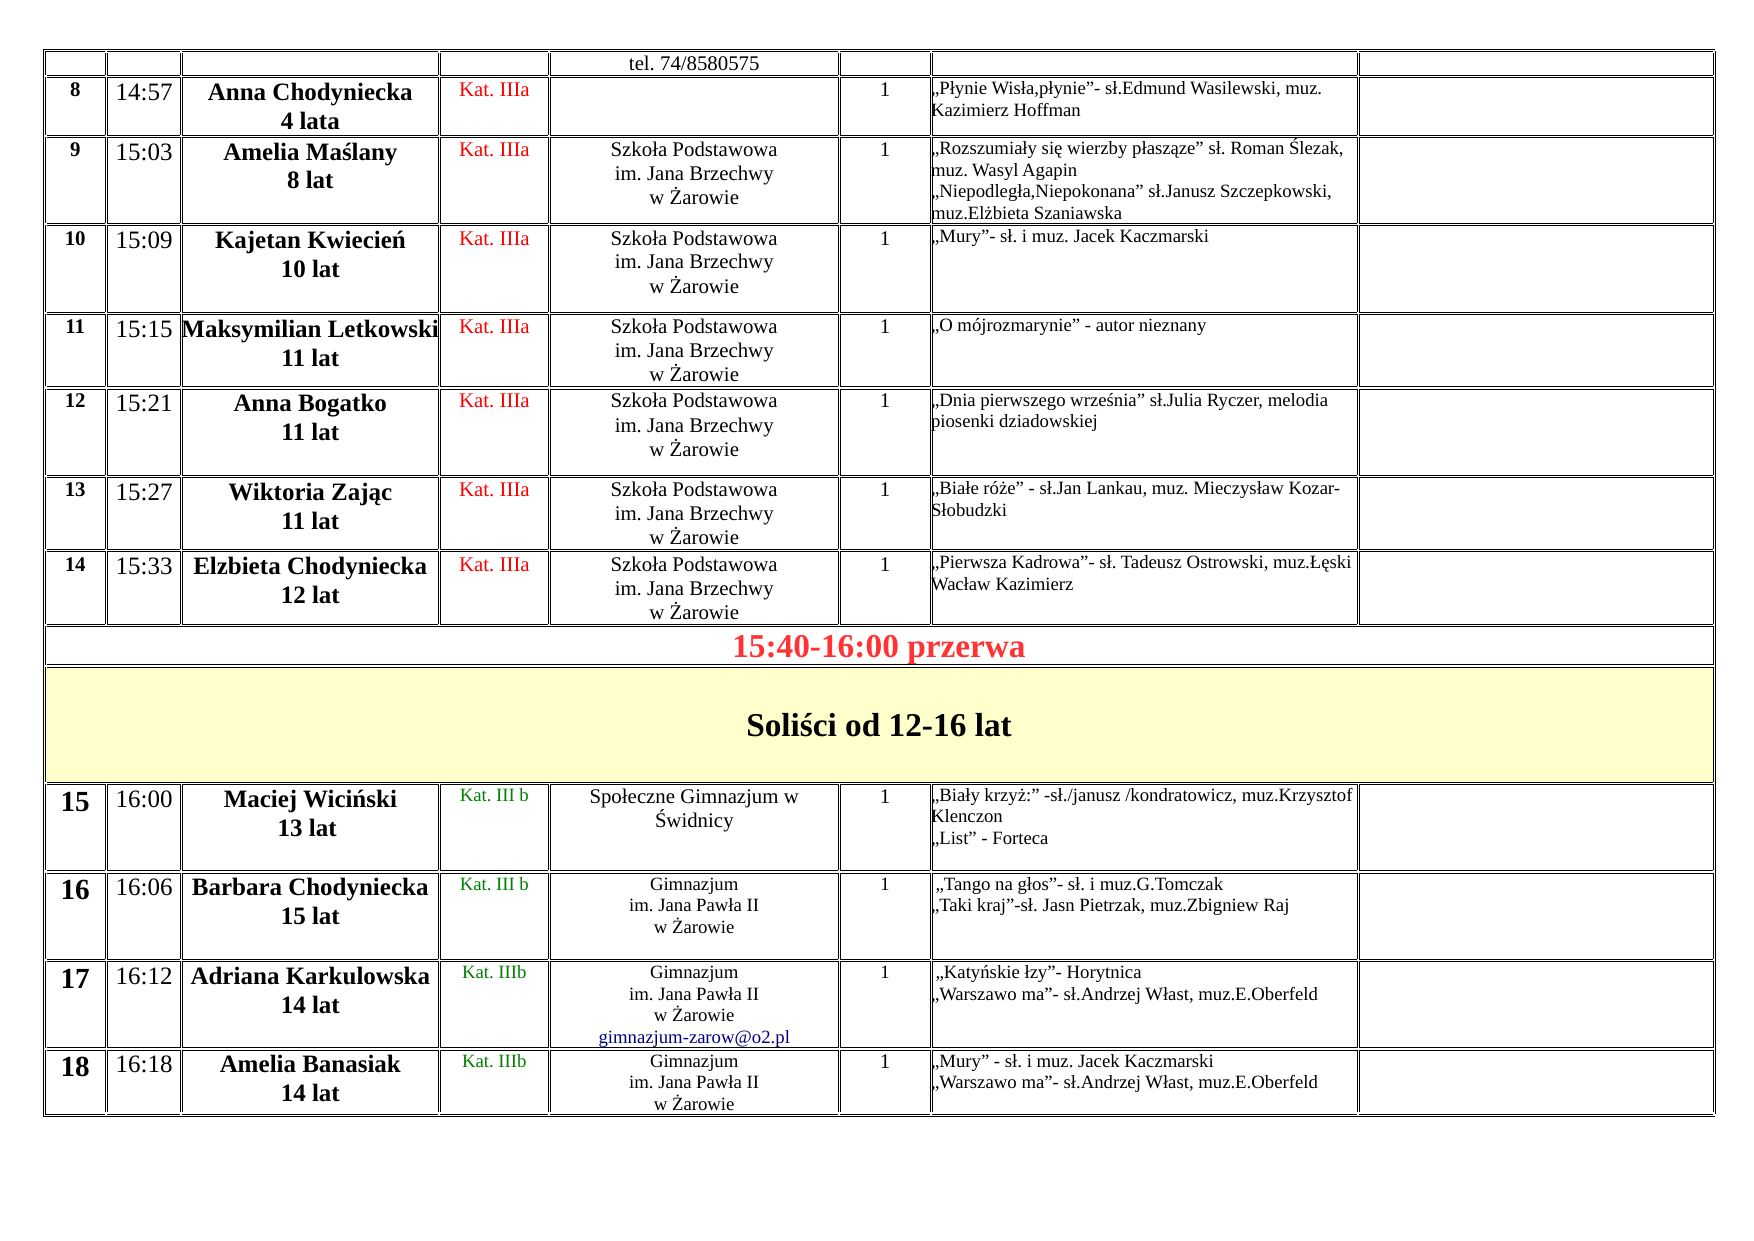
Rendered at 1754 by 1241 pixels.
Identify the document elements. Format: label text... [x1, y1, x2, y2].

table_cell [1729, 664, 1733, 782]
table_cell 1 [841, 390, 930, 475]
table_cell [181, 50, 439, 75]
table_cell 16:18 [106, 1047, 181, 1114]
table_cell Szkoła Podstawowa im. Jana Brzechwy w Żarowie [551, 226, 838, 312]
table_cell Gimnazjum im. Jana Pawła II w Żarowie gimnazjum-zarow@o2.pl [551, 962, 838, 1047]
table_cell [1729, 75, 1733, 134]
table_cell 15:33 [108, 552, 180, 624]
table_cell 14:57 [108, 78, 180, 134]
table_cell „Tango na głos”- sł. i muz.G.Tomczak „Taki kraj”-sł. Jasn Pietrzak, muz.Zbigniew Raj [933, 874, 1357, 959]
table_cell 8 [44, 75, 106, 134]
table_cell [1729, 223, 1733, 312]
table_cell „Białe róże” - sł.Jan Lankau, muz. Mieczysław Kozar-Słobudzki [933, 478, 1357, 549]
table_cell 15:03 [108, 138, 180, 223]
table_cell [1358, 50, 1714, 75]
table_cell 15:09 [108, 226, 180, 312]
table_cell 12 [44, 386, 106, 475]
table_cell 1 [841, 315, 930, 386]
table_cell tel. 74/8580575 [549, 50, 839, 75]
table_cell 15:27 [108, 478, 180, 549]
table_cell 16 [44, 870, 106, 959]
table_cell 1 [839, 1051, 931, 1114]
table_cell 15:40-16:00 przerwa [44, 624, 1714, 664]
table_cell „Pierwsza Kadrowa”- sł. Tadeusz Ostrowski, muz.Łęski Wacław Kazimierz [933, 552, 1357, 624]
table_cell [1729, 870, 1733, 959]
table_cell [1729, 549, 1733, 624]
table_cell „O mójrozmarynie” - autor nieznany [933, 315, 1357, 386]
table_cell Amelia Banasiak 14 lat [181, 1047, 439, 1114]
table_cell „Katyńskie łzy”- Horytnica „Warszawo ma”- sł.Andrzej Włast, muz.E.Oberfeld [933, 962, 1357, 1047]
table_cell [1360, 874, 1713, 959]
table_cell Kajetan Kwiecień 10 lat [183, 226, 438, 312]
table_cell 1 [841, 478, 930, 549]
table_cell Społeczne Gimnazjum w Świdnicy [551, 785, 838, 870]
table_cell [106, 50, 181, 75]
table_cell [1360, 962, 1713, 1047]
table_cell 1 [841, 785, 930, 870]
table_cell 16:12 [108, 962, 180, 1047]
table_cell [1360, 315, 1713, 386]
table_cell 1 [841, 874, 930, 959]
table_cell Kat. IIIb [441, 962, 548, 1047]
table_cell [46, 50, 106, 75]
table_cell [839, 50, 931, 75]
table_cell Wiktoria Zając 11 lat [183, 478, 438, 549]
table_cell Kat. IIIa [441, 390, 548, 475]
table_cell [1358, 1047, 1714, 1114]
table_cell Gimnazjum im. Jana Pawła II w Żarowie [551, 874, 838, 959]
table_cell Maciej Wiciński 13 lat [183, 785, 438, 870]
table_cell Adriana Karkulowska 14 lat [183, 962, 438, 1047]
table_cell [931, 50, 1358, 75]
table_cell 17 [44, 959, 106, 1047]
table_cell „Dnia pierwszego września” sł.Julia Ryczer, melodia piosenki dziadowskiej [933, 390, 1357, 475]
table_cell Szkoła Podstawowa im. Jana Brzechwy w Żarowie [551, 315, 838, 386]
table_cell Anna Bogatko 11 lat [183, 390, 438, 475]
table_cell Kat. III b [441, 785, 548, 870]
table_cell [1360, 138, 1713, 223]
table_cell 16:00 [108, 785, 180, 870]
table_cell Szkoła Podstawowa im. Jana Brzechwy w Żarowie [551, 138, 838, 223]
table_cell [551, 78, 838, 134]
table_cell Barbara Chodyniecka 15 lat [183, 874, 438, 959]
table_cell Amelia Maślany 8 lat [183, 138, 438, 223]
table_cell „Biały krzyż:” -sł./janusz /kondratowicz, muz.Krzysztof Klenczon „List” - Forteca [933, 785, 1357, 870]
table_cell 18 [44, 1047, 106, 1114]
table_cell „Rozszumiały się wierzby płasząze” sł. Roman Ślezak, muz. Wasyl Agapin „Niepodległa,Niepokonana” sł.Janusz Szczepkowski, muz.Elżbieta Szaniawska [933, 138, 1357, 223]
table_cell [1360, 552, 1713, 624]
table_cell Szkoła Podstawowa im. Jana Brzechwy w Żarowie [551, 390, 838, 475]
table_cell 1 [841, 138, 930, 223]
table_cell Szkoła Podstawowa im. Jana Brzechwy w Żarowie [551, 478, 838, 549]
table_cell [1360, 478, 1713, 549]
table_cell [1729, 782, 1733, 870]
table_cell Kat. IIIa [441, 138, 548, 223]
table_cell „Płynie Wisła,płynie”- sł.Edmund Wasilewski, muz. Kazimierz Hoffman [933, 78, 1357, 134]
table_cell Kat. III b [441, 874, 548, 959]
table_cell [1360, 390, 1713, 475]
table_cell [439, 50, 549, 75]
table_cell Kat. IIIa [441, 78, 548, 134]
table_cell [1360, 785, 1713, 870]
table_cell [1729, 312, 1733, 386]
table_cell Elzbieta Chodyniecka 12 lat [183, 552, 438, 624]
table_cell Gimnazjum im. Jana Pawła II w Żarowie [549, 1047, 839, 1114]
table_cell 15 [44, 782, 105, 870]
table_cell 15:15 [108, 315, 180, 386]
table_cell 1 [841, 226, 930, 312]
table_cell 9 [44, 135, 106, 223]
table_cell [1729, 49, 1733, 75]
table_cell Maksymilian Letkowski 11 lat [183, 315, 438, 386]
table_cell [1729, 959, 1733, 1047]
table_cell Kat. IIIa [441, 552, 548, 624]
table_cell 16:06 [108, 874, 180, 959]
table_cell 1 [841, 962, 930, 1047]
table_cell [1729, 135, 1733, 223]
table_cell Kat. IIIa [441, 226, 548, 312]
table_cell [1729, 386, 1733, 475]
table_cell Kat. IIIa [441, 315, 548, 386]
table_cell Kat. IIIb [439, 1047, 549, 1114]
table_cell Anna Chodyniecka 4 lata [183, 78, 438, 134]
table_cell „Mury” - sł. i muz. Jacek Kaczmarski „Warszawo ma”- sł.Andrzej Włast, muz.E.Oberfeld [931, 1051, 1358, 1114]
table_cell 13 [44, 475, 106, 549]
table_cell [1360, 226, 1713, 312]
table_cell [1729, 475, 1733, 549]
table_cell 1 [841, 552, 930, 624]
table_cell [1360, 78, 1713, 134]
table_cell [1729, 1047, 1733, 1114]
table_cell Szkoła Podstawowa im. Jana Brzechwy w Żarowie [551, 552, 838, 624]
table_cell 14 [44, 549, 106, 624]
table_cell 1 [841, 78, 930, 134]
table_cell 10 [44, 223, 106, 312]
table_cell „Mury”- sł. i muz. Jacek Kaczmarski [933, 226, 1357, 312]
table_cell 11 [44, 312, 106, 386]
table_cell 15:21 [108, 390, 180, 475]
table_cell [1729, 624, 1733, 664]
table_cell Kat. IIIa [441, 478, 548, 549]
